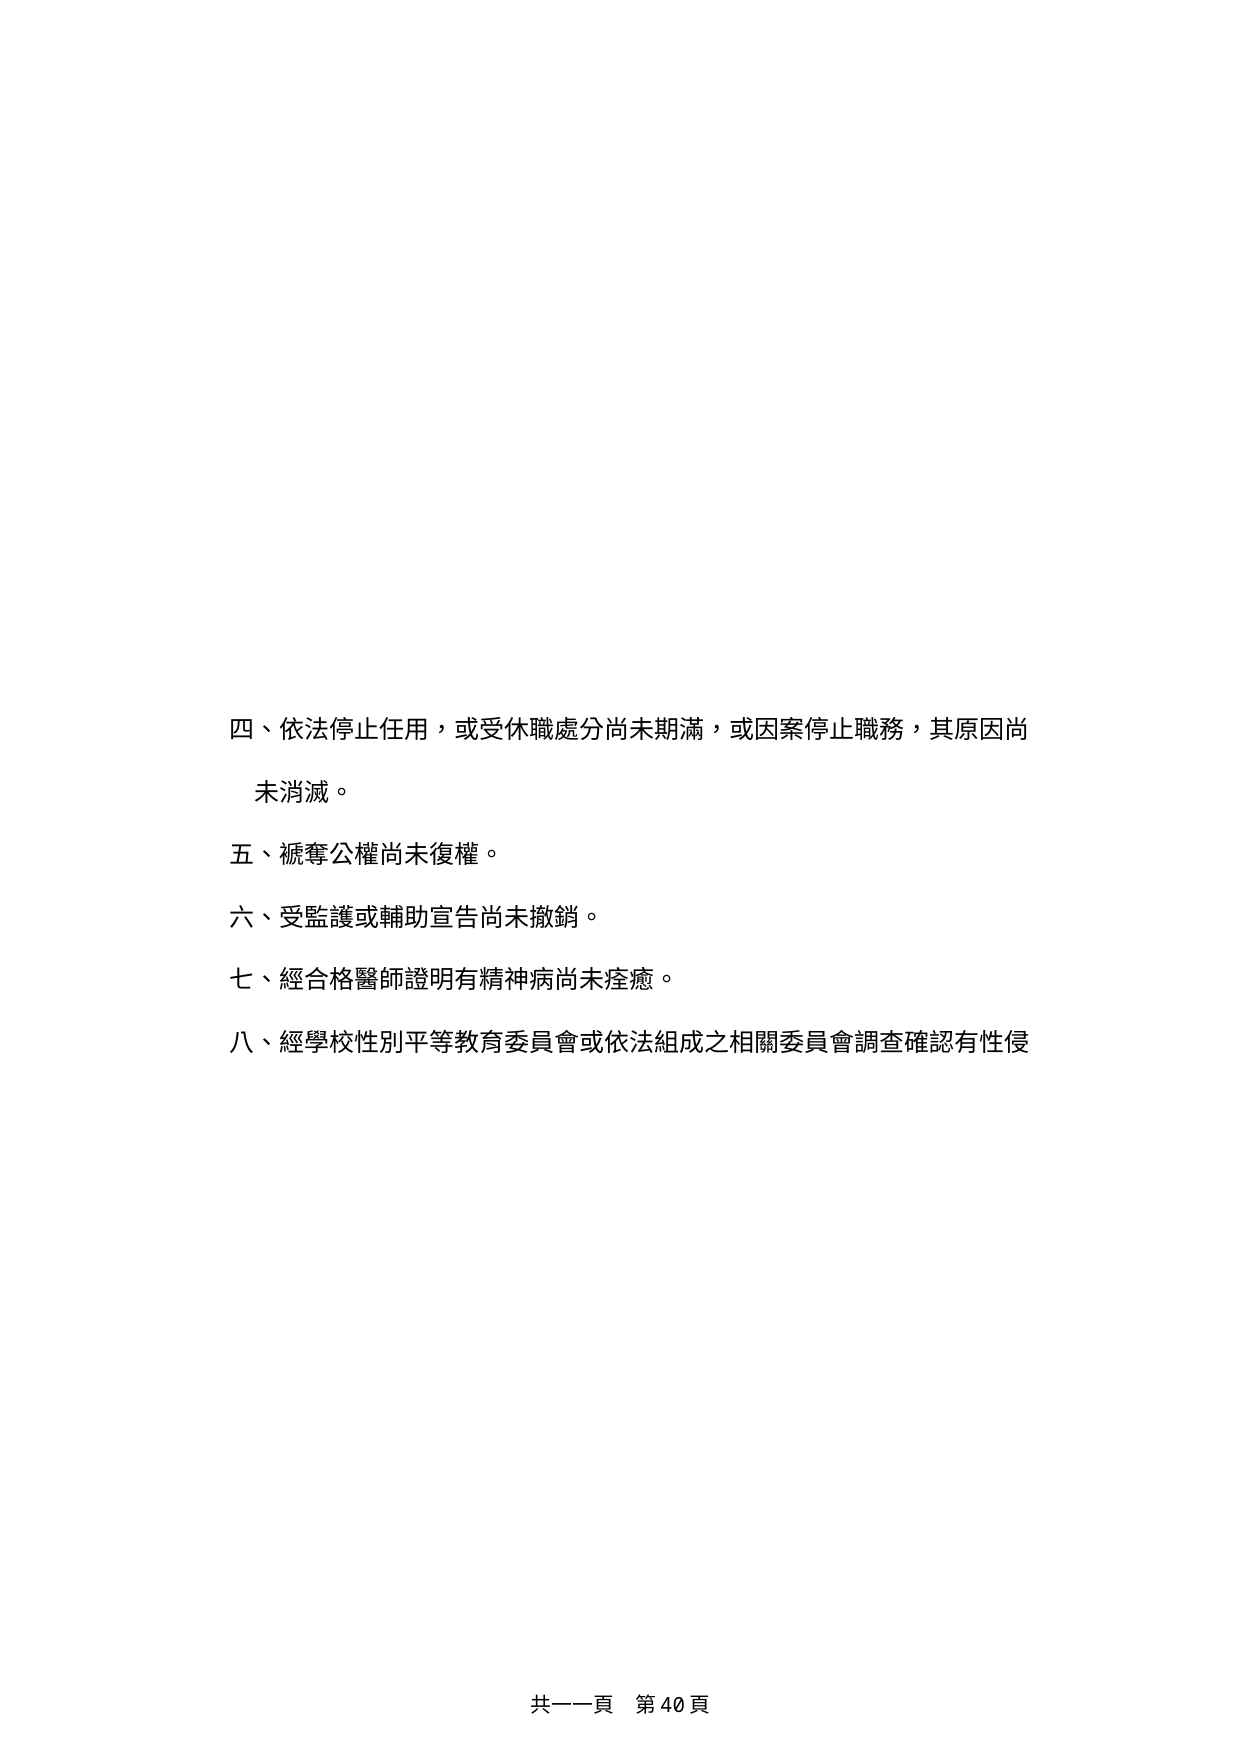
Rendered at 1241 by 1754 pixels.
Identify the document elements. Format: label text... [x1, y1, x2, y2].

text 八、經學校性別平等教育委員會或依法組成之相關委員會調查確認有性侵 [118, 999, 1122, 1061]
text 七、經合格醫師證明有精神病尚未痊癒。 [118, 936, 1122, 999]
text 未消滅。 [118, 749, 1122, 811]
text 四、依法停止任用，或受休職處分尚未期滿，或因案停止職務，其原因尚 [118, 686, 1122, 749]
text 六、受監護或輔助宣告尚未撤銷。 [118, 874, 1122, 936]
text 五、褫奪公權尚未復權。 [118, 811, 1122, 874]
